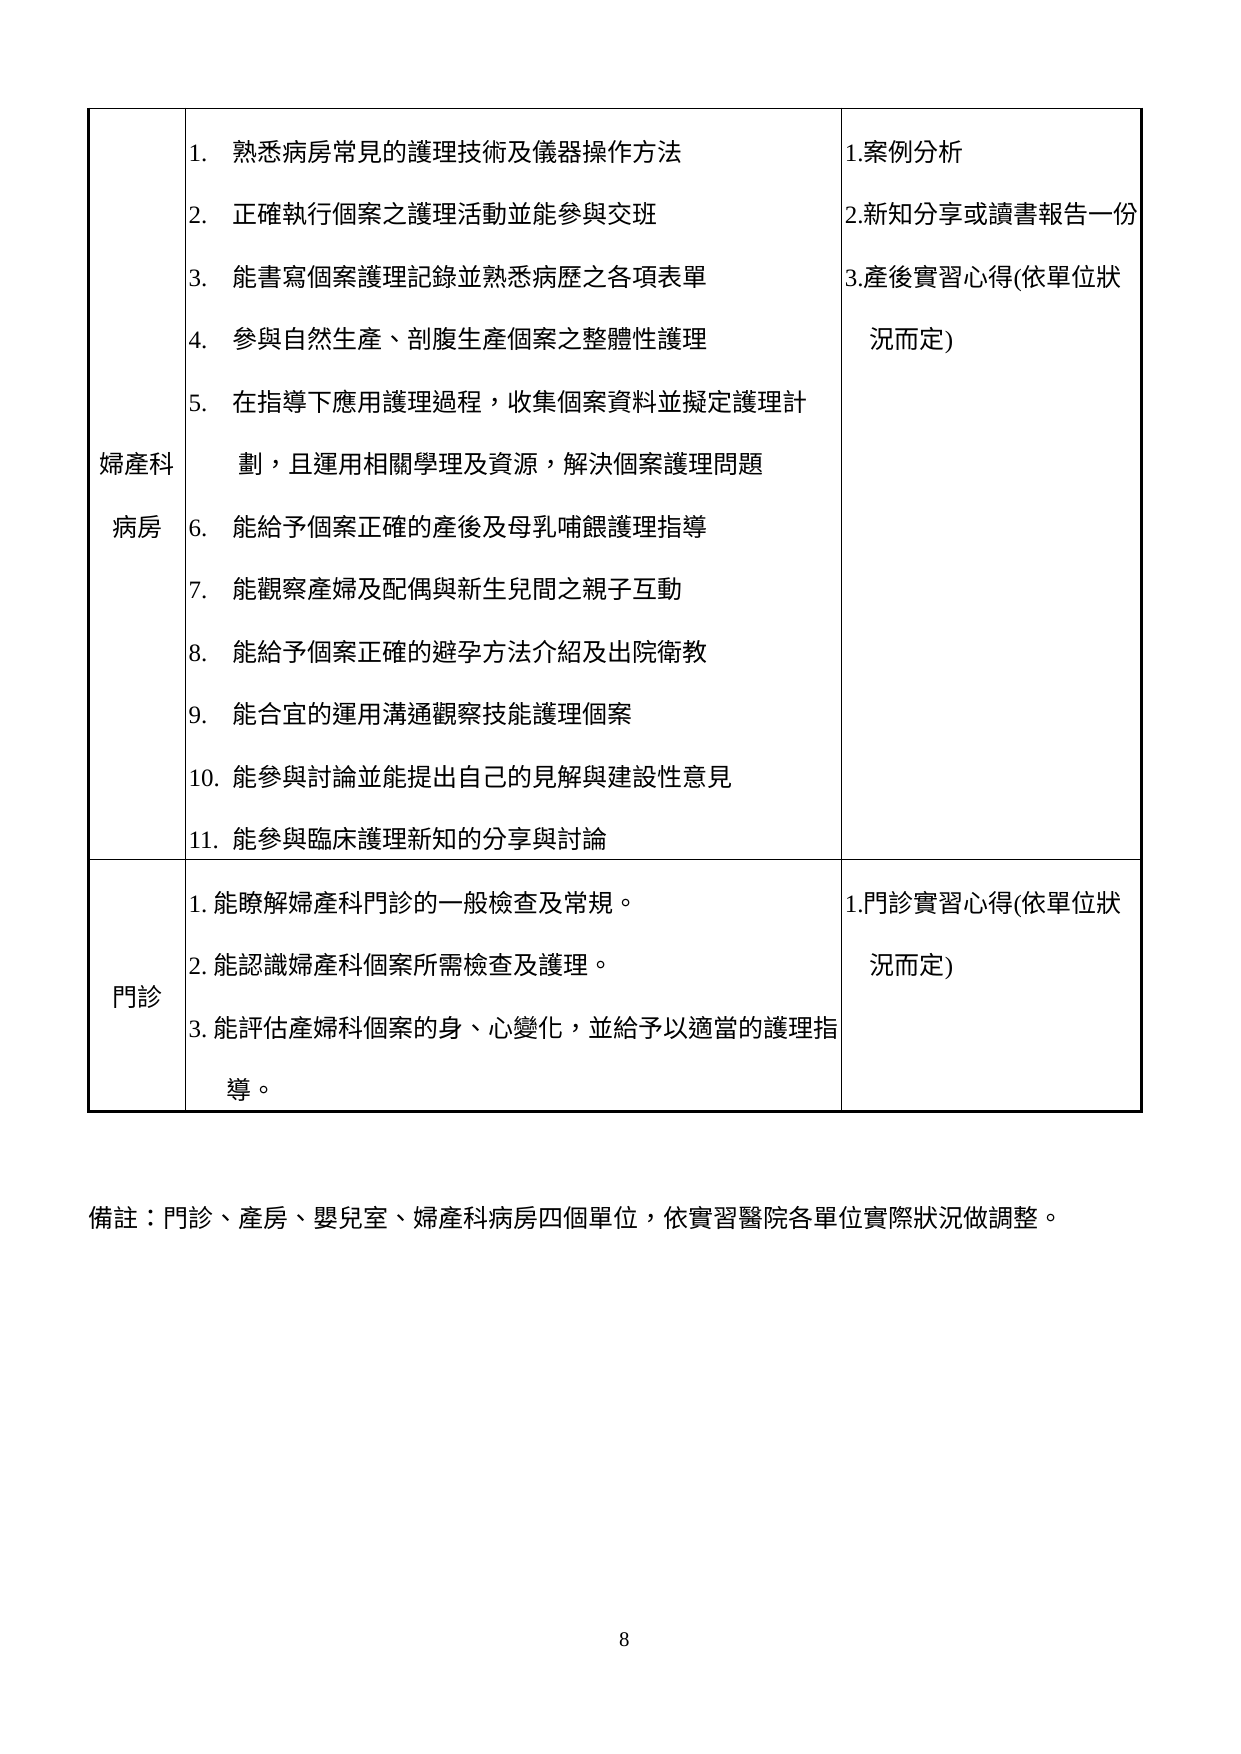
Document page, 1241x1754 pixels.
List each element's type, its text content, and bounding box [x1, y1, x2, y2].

table_cell 門診 [90, 860, 185, 1110]
text 備註：門診、產房、嬰兒室、婦產科病房四個單位，依實習醫院各單位實際狀況做調整。 [89, 1175, 1152, 1238]
table_cell 1.案例分析 2.新知分享或讀書報告一份 3.產後實習心得(依單位狀況而定) [842, 109, 1140, 859]
table_cell 1. 能瞭解婦產科門診的一般檢查及常規。 2. 能認識婦產科個案所需檢查及護理。 3. 能評估產婦科個案的身、心變化，並給予以適當的護理指導。 [186, 860, 841, 1110]
table_cell 婦產科 病房 [90, 109, 185, 859]
table_cell 1.門診實習心得(依單位狀況而定) [842, 860, 1140, 1110]
table_cell 熟悉病房常見的護理技術及儀器操作方法 正確執行個案之護理活動並能參與交班 能書寫個案護理記錄並熟悉病歷之各項表單 參與自然生產、剖腹生產個案之整體性護理 在指導下應用護理過程，收集個案資料並擬定護理計 劃，且運用相關學理及資源，解決個案護理問題 能給予個案正確的產後及母乳哺餵護理指導 能觀察產婦及配偶與新生兒間之親子互動 能給予個案正確的避孕方法介紹及出院衛教 能合宜的運用溝通觀察技能護理個案 能參與討論並能提出自己的見解與建設性意見 能參與臨床護理新知的分享與討論 [186, 109, 841, 859]
